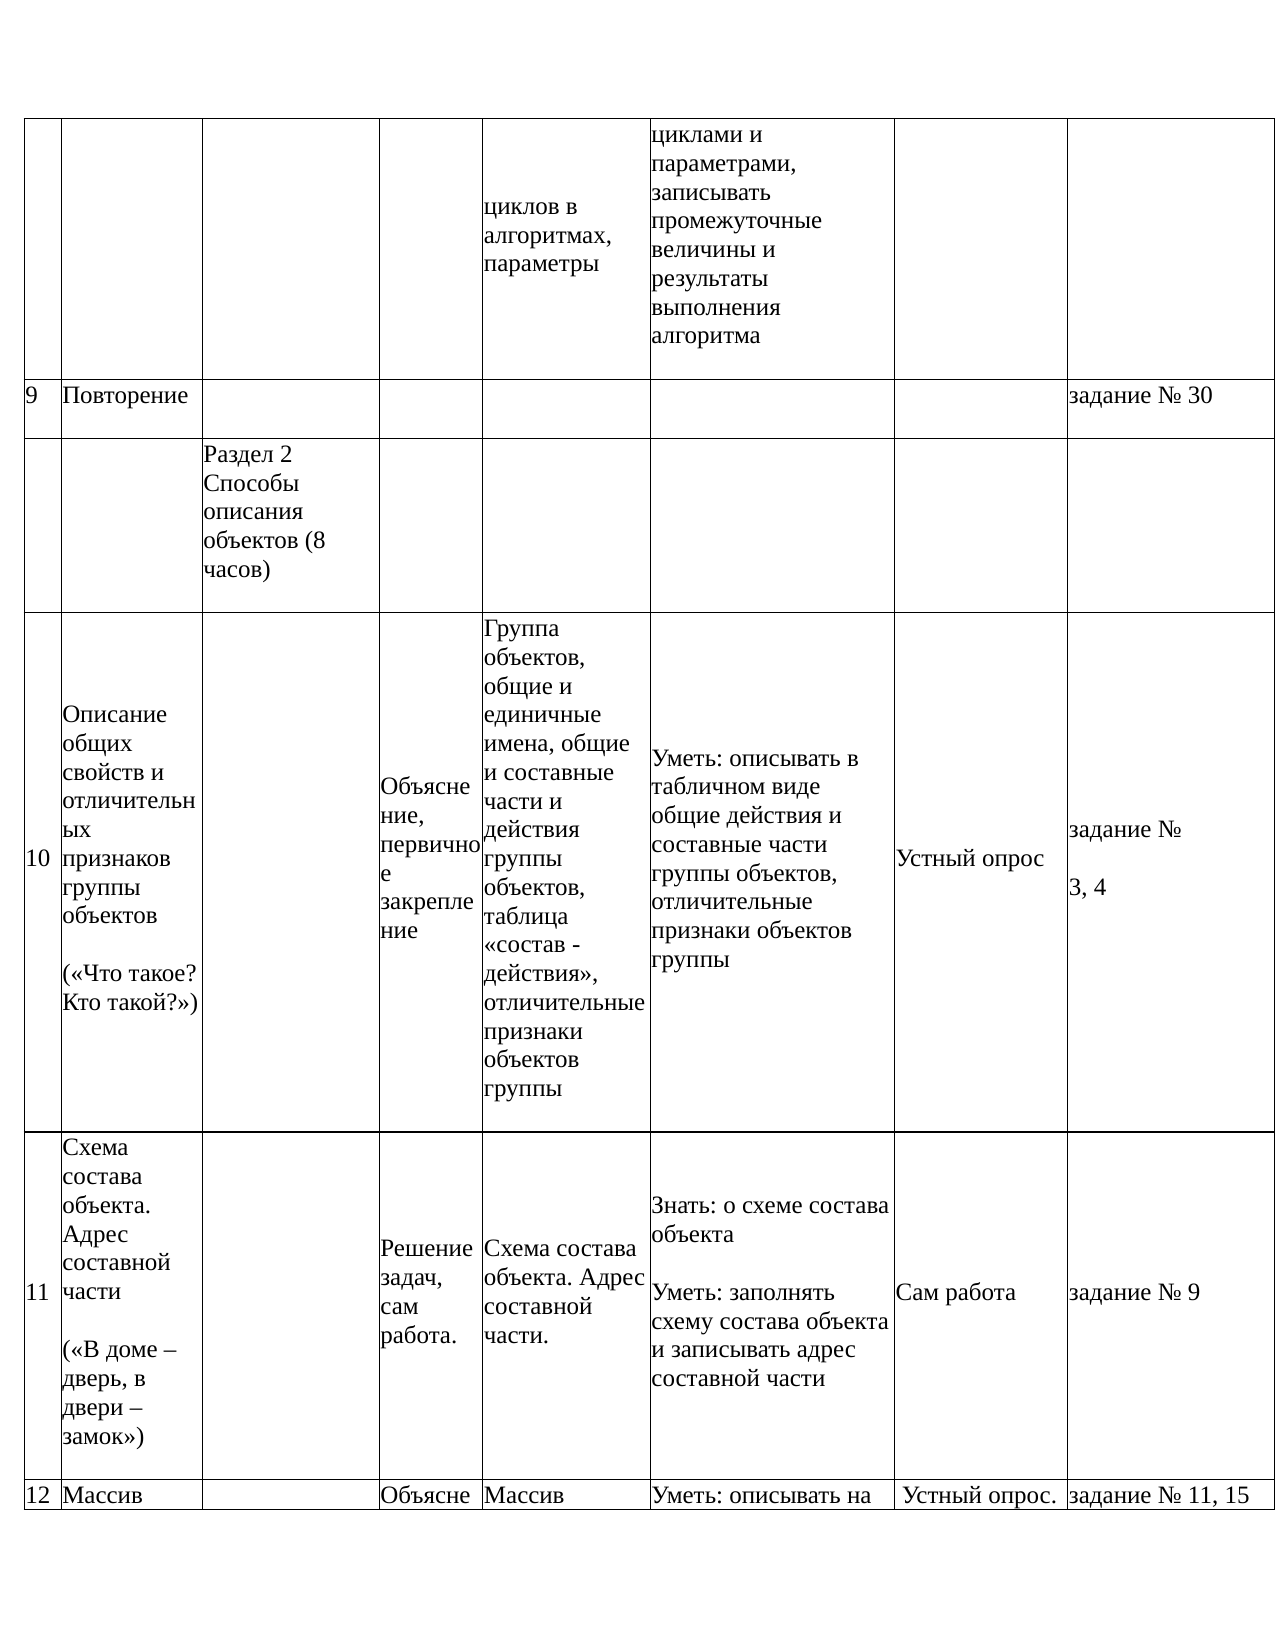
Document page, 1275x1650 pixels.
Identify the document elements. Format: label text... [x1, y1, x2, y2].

table_cell [380, 439, 482, 612]
table_cell [483, 380, 650, 438]
table_cell Раздел 2 Способы описания объектов (8 часов) [203, 439, 379, 612]
table_cell циклами и параметрами, записывать промежуточные величины и результаты выполнения алгоритма [651, 119, 894, 379]
table_cell [1068, 439, 1274, 612]
table_cell задание № 11, 15 [1068, 1480, 1274, 1509]
table_cell [203, 119, 379, 379]
table_cell Знать: о схеме состава объекта Уметь: заполнять схему состава объекта и записывать адрес составной части [651, 1133, 894, 1479]
table_cell Массив [62, 1480, 202, 1509]
table_cell [380, 380, 482, 438]
table_cell [25, 119, 61, 379]
table_cell [895, 439, 1067, 612]
table_cell Схема состава объекта. Адрес составной части. [483, 1133, 650, 1479]
table_cell [483, 439, 650, 612]
table_cell Массив [483, 1480, 650, 1509]
table_cell 12 [25, 1480, 61, 1509]
table_cell 10 [25, 613, 61, 1131]
table_cell Уметь: описывать на [651, 1480, 894, 1509]
table_cell Объясне [380, 1480, 482, 1509]
table_cell Решение задач, сам работа. [380, 1133, 482, 1479]
table_cell [203, 1480, 379, 1509]
table_cell [203, 380, 379, 438]
table_cell [651, 439, 894, 612]
table_cell [1068, 119, 1274, 379]
table_cell Уметь: описывать в табличном виде общие действия и составные части группы объектов, отличительные признаки объектов группы [651, 613, 894, 1131]
table_cell Устный опрос. [895, 1480, 1067, 1509]
table_cell 9 [25, 380, 61, 438]
table_cell [25, 439, 61, 612]
table_cell Устный опрос [895, 613, 1067, 1131]
table_cell Сам работа [895, 1133, 1067, 1479]
table_cell [62, 439, 202, 612]
table_cell 11 [25, 1133, 61, 1479]
table_cell [895, 380, 1067, 438]
table_cell [651, 380, 894, 438]
table_cell задание № 30 [1068, 380, 1274, 438]
table_cell циклов в алгоритмах, параметры [483, 119, 650, 379]
table_cell [62, 119, 202, 379]
table_cell задание № 9 [1068, 1133, 1274, 1479]
table_cell Схема состава объекта. Адрес составной части («В доме – дверь, в двери – замок») [62, 1133, 202, 1479]
table_cell [203, 613, 379, 1131]
table_cell [895, 119, 1067, 379]
table_cell задание № 3, 4 [1068, 613, 1274, 1131]
table_cell Группа объектов, общие и единичные имена, общие и составные части и действия группы объектов, таблица «состав - действия», отличительные признаки объектов группы [483, 613, 650, 1131]
table_cell [203, 1133, 379, 1479]
table_cell Описание общих свойств и отличительных признаков группы объектов («Что такое? Кто такой?») [62, 613, 202, 1131]
table_cell Объяснение, первичное закрепление [380, 613, 482, 1131]
table_cell Повторение [62, 380, 202, 438]
table_cell [380, 119, 482, 379]
